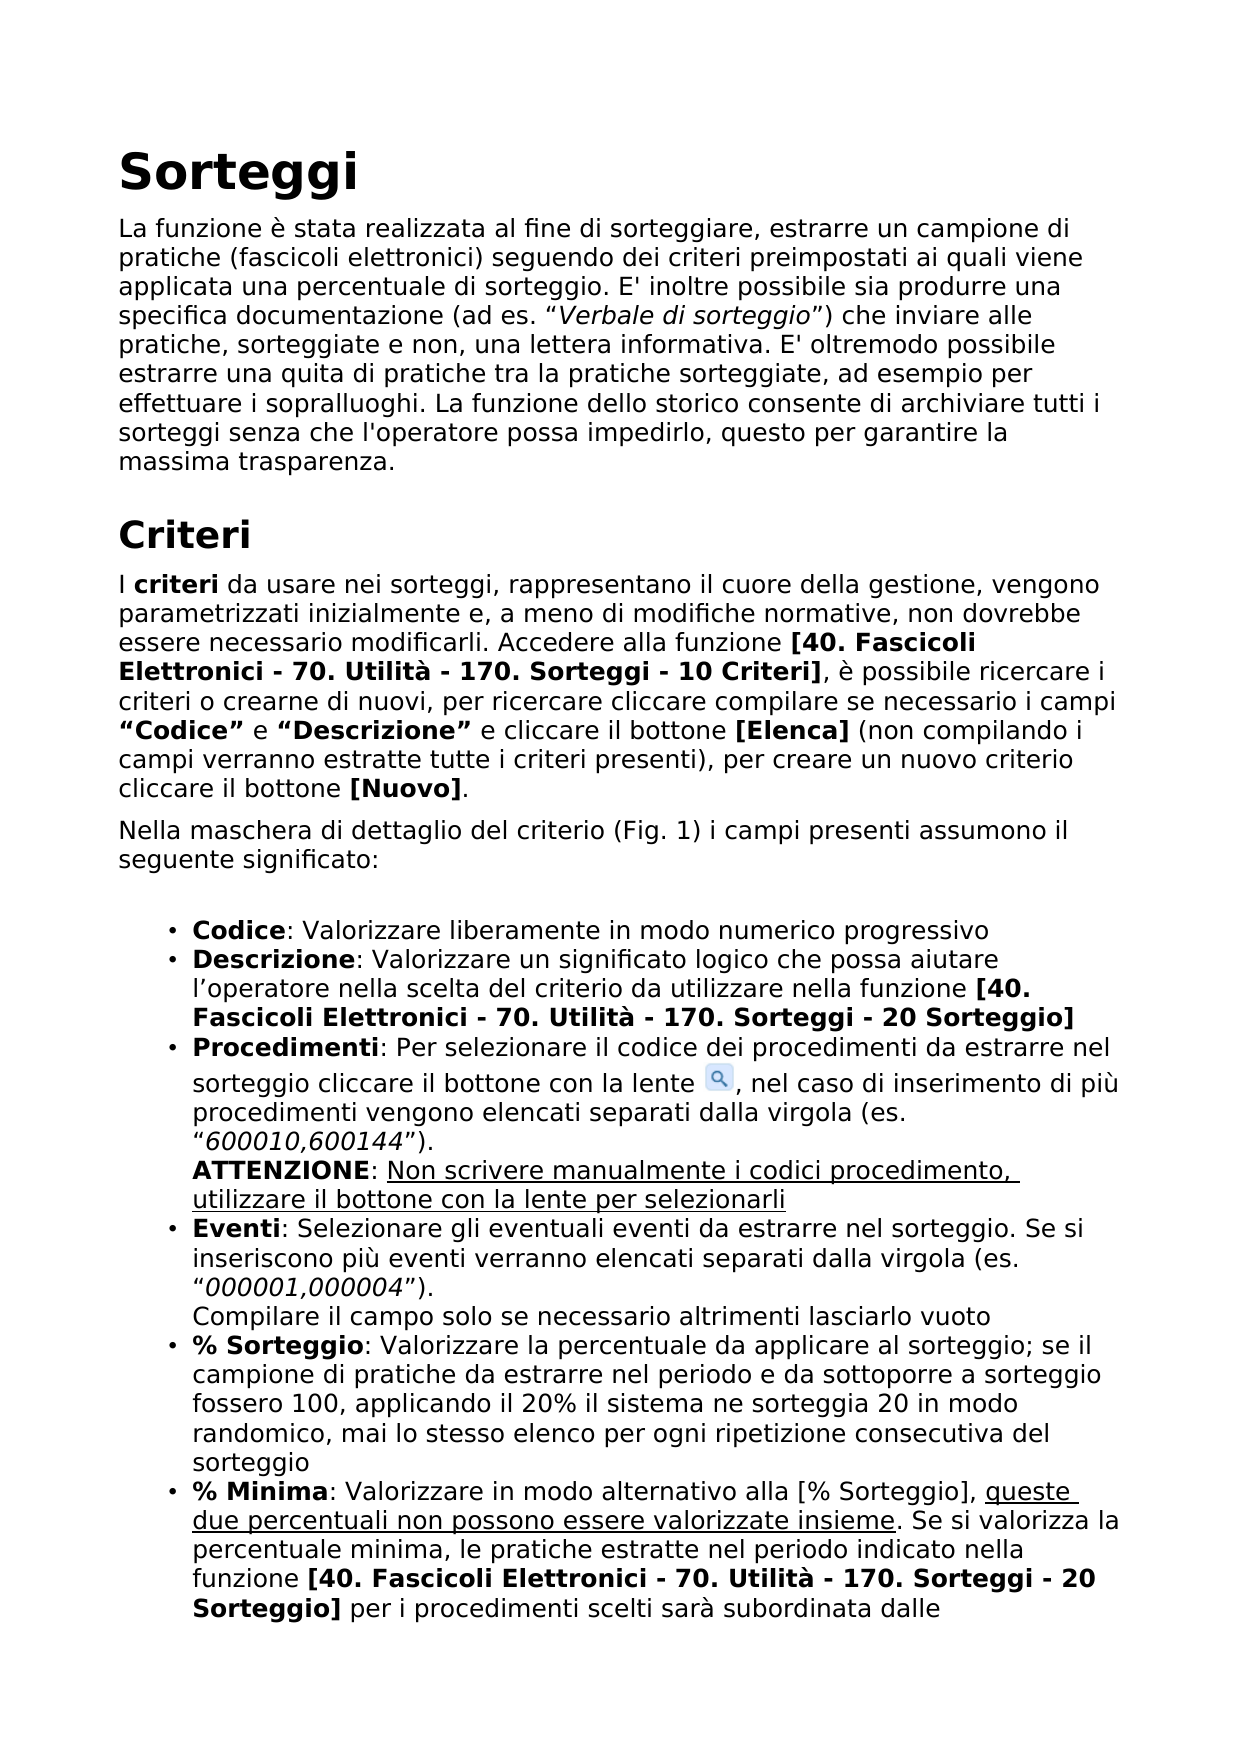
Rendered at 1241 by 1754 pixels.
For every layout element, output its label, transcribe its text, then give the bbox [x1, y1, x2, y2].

list % Sorteggio: Valorizzare la percentuale da applicare al sorteggio; se il campione di pratiche da estrarre nel periodo e da sottoporre a sorteggio fossero 100, applicando il 20% il sistema ne sorteggia 20 in modo randomico, mai lo stesso elenco per ogni ripetizione consecutiva del sorteggio [177, 1331, 1122, 1477]
list % Minima: Valorizzare in modo alternativo alla [% Sorteggio], queste due percentuali non possono essere valorizzate insieme. Se si valorizza la percentuale minima, le pratiche estratte nel periodo indicato nella funzione [40. Fascicoli Elettronici - 70. Utilità - 170. Sorteggi - 20 Sorteggio] per i procedimenti scelti sarà subordinata dalle [177, 1477, 1122, 1623]
list Eventi: Selezionare gli eventuali eventi da estrarre nel sorteggio. Se si inseriscono più eventi verranno elencati separati dalla virgola (es. “000001,000004”). Compilare il campo solo se necessario altrimenti lasciarlo vuoto [177, 1215, 1122, 1331]
text I criteri da usare nei sorteggi, rappresentano il cuore della gestione, vengono parametrizzati inizialmente e, a meno di modifiche normative, non dovrebbe essere necessario modificarli. Accedere alla funzione [40. Fascicoli Elettronici - 70. Utilità - 170. Sorteggi - 10 Criteri], è possibile ricercare i criteri o crearne di nuovi, per ricercare cliccare compilare se necessario i campi “Codice” e “Descrizione” e cliccare il bottone [Elenca] (non compilando i campi verranno estratte tutte i criteri presenti), per creare un nuovo criterio cliccare il bottone [Nuovo]. [118, 570, 1122, 803]
picture [703, 1062, 735, 1092]
subtitle Criteri [118, 514, 1122, 557]
list Codice: Valorizzare liberamente in modo numerico progressivo [177, 916, 1122, 945]
subtitle Sorteggi [118, 143, 1122, 201]
list Procedimenti: Per selezionare il codice dei procedimenti da estrarre nel sorteggio cliccare il bottone con la lente , nel caso di inserimento di più procedimenti vengono elencati separati dalla virgola (es. “600010,600144”). ATTENZIONE: Non scrivere manualmente i codici procedimento, utilizzare il bottone con la lente per selezionarli [177, 1033, 1122, 1215]
text Nella maschera di dettaglio del criterio (Fig. 1) i campi presenti assumono il seguente significato: [118, 816, 1122, 874]
text La funzione è stata realizzata al fine di sorteggiare, estrarre un campione di pratiche (fascicoli elettronici) seguendo dei criteri preimpostati ai quali viene applicata una percentuale di sorteggio. E' inoltre possibile sia produrre una specifica documentazione (ad es. “Verbale di sorteggio”) che inviare alle pratiche, sorteggiate e non, una lettera informativa. E' oltremodo possibile estrarre una quita di pratiche tra la pratiche sorteggiate, ad esempio per effettuare i sopralluoghi. La funzione dello storico consente di archiviare tutti i sorteggi senza che l'operatore possa impedirlo, questo per garantire la massima trasparenza. [118, 214, 1122, 476]
list Descrizione: Valorizzare un significato logico che possa aiutare l’operatore nella scelta del criterio da utilizzare nella funzione [40. Fascicoli Elettronici - 70. Utilità - 170. Sorteggi - 20 Sorteggio] [177, 945, 1122, 1033]
